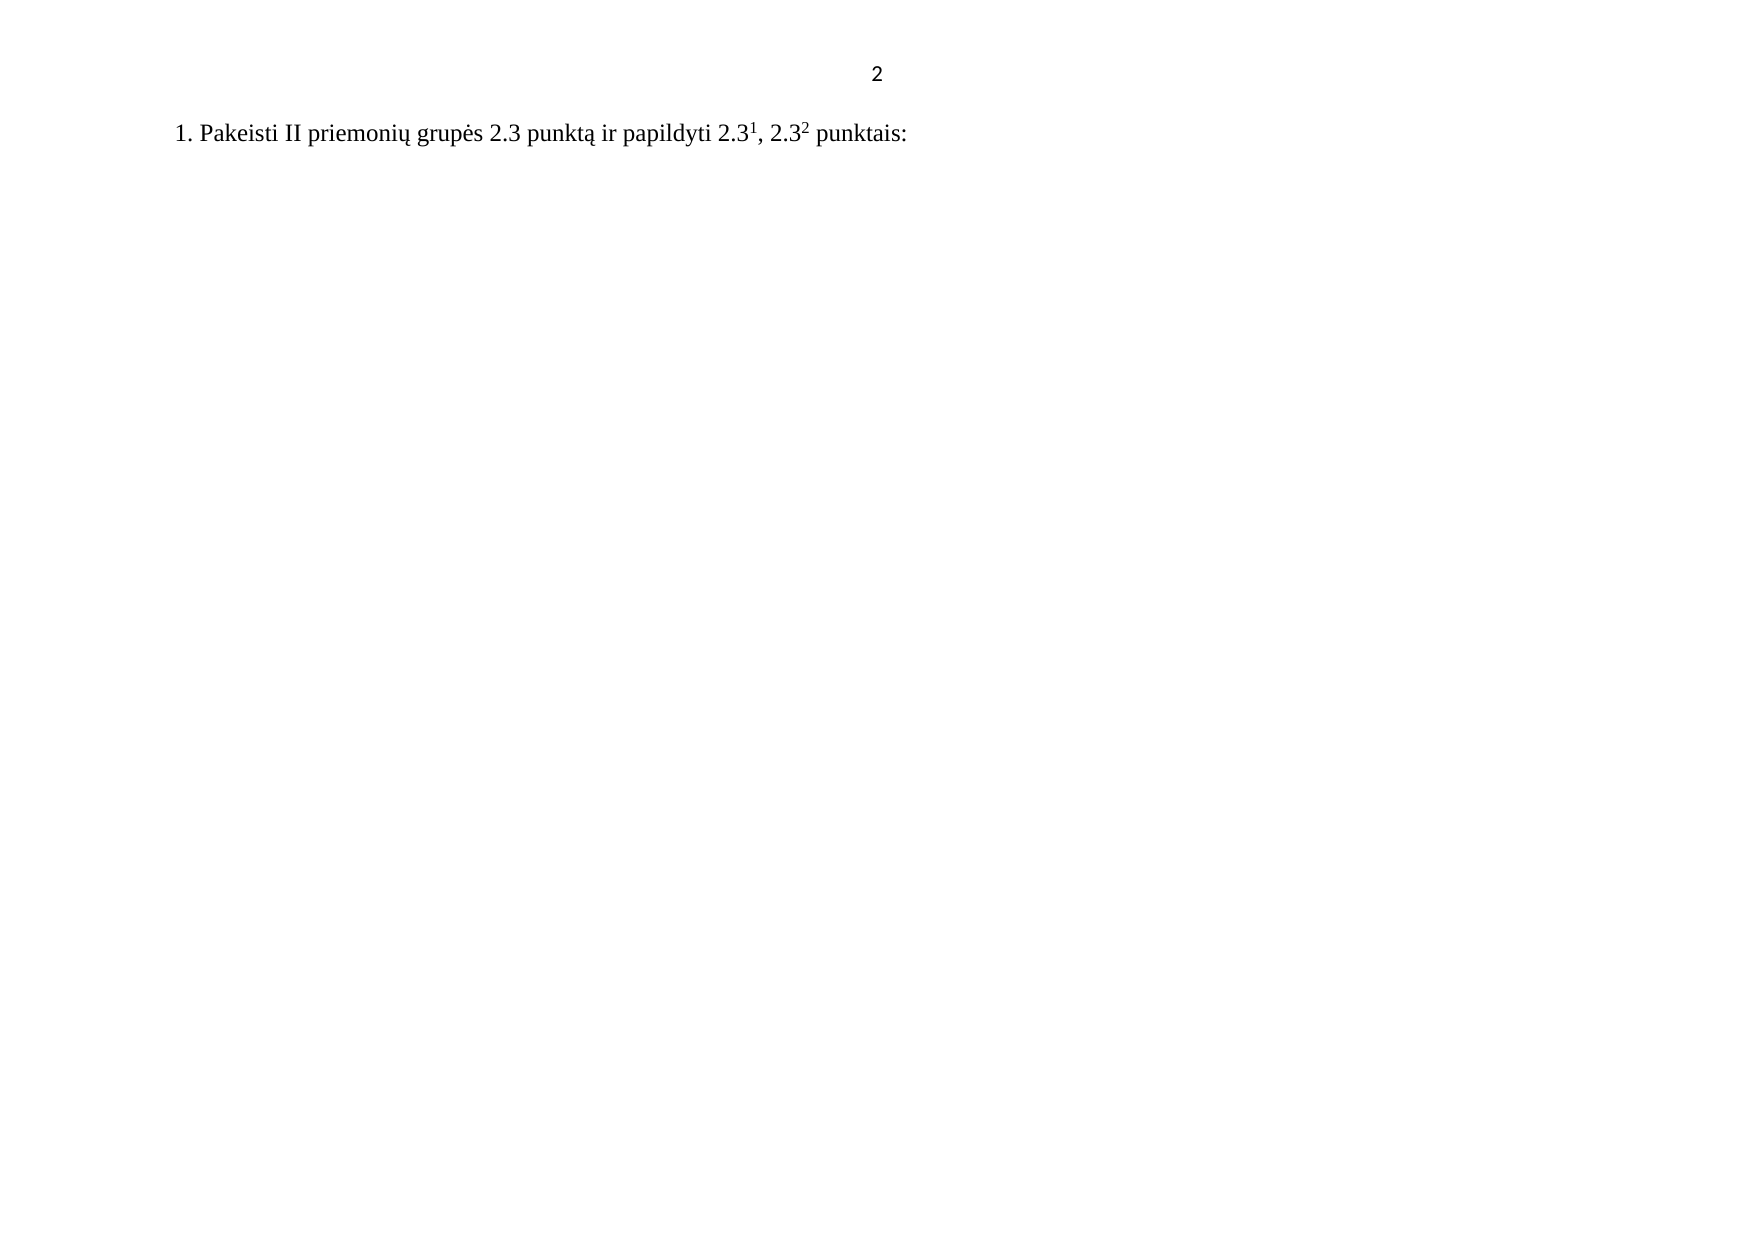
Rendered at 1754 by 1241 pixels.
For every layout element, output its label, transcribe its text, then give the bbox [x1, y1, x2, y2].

text 1. Pakeisti II priemonių grupės 2.3 punktą ir papildyti 2.31, 2.32 punktais: [174, 118, 1636, 147]
